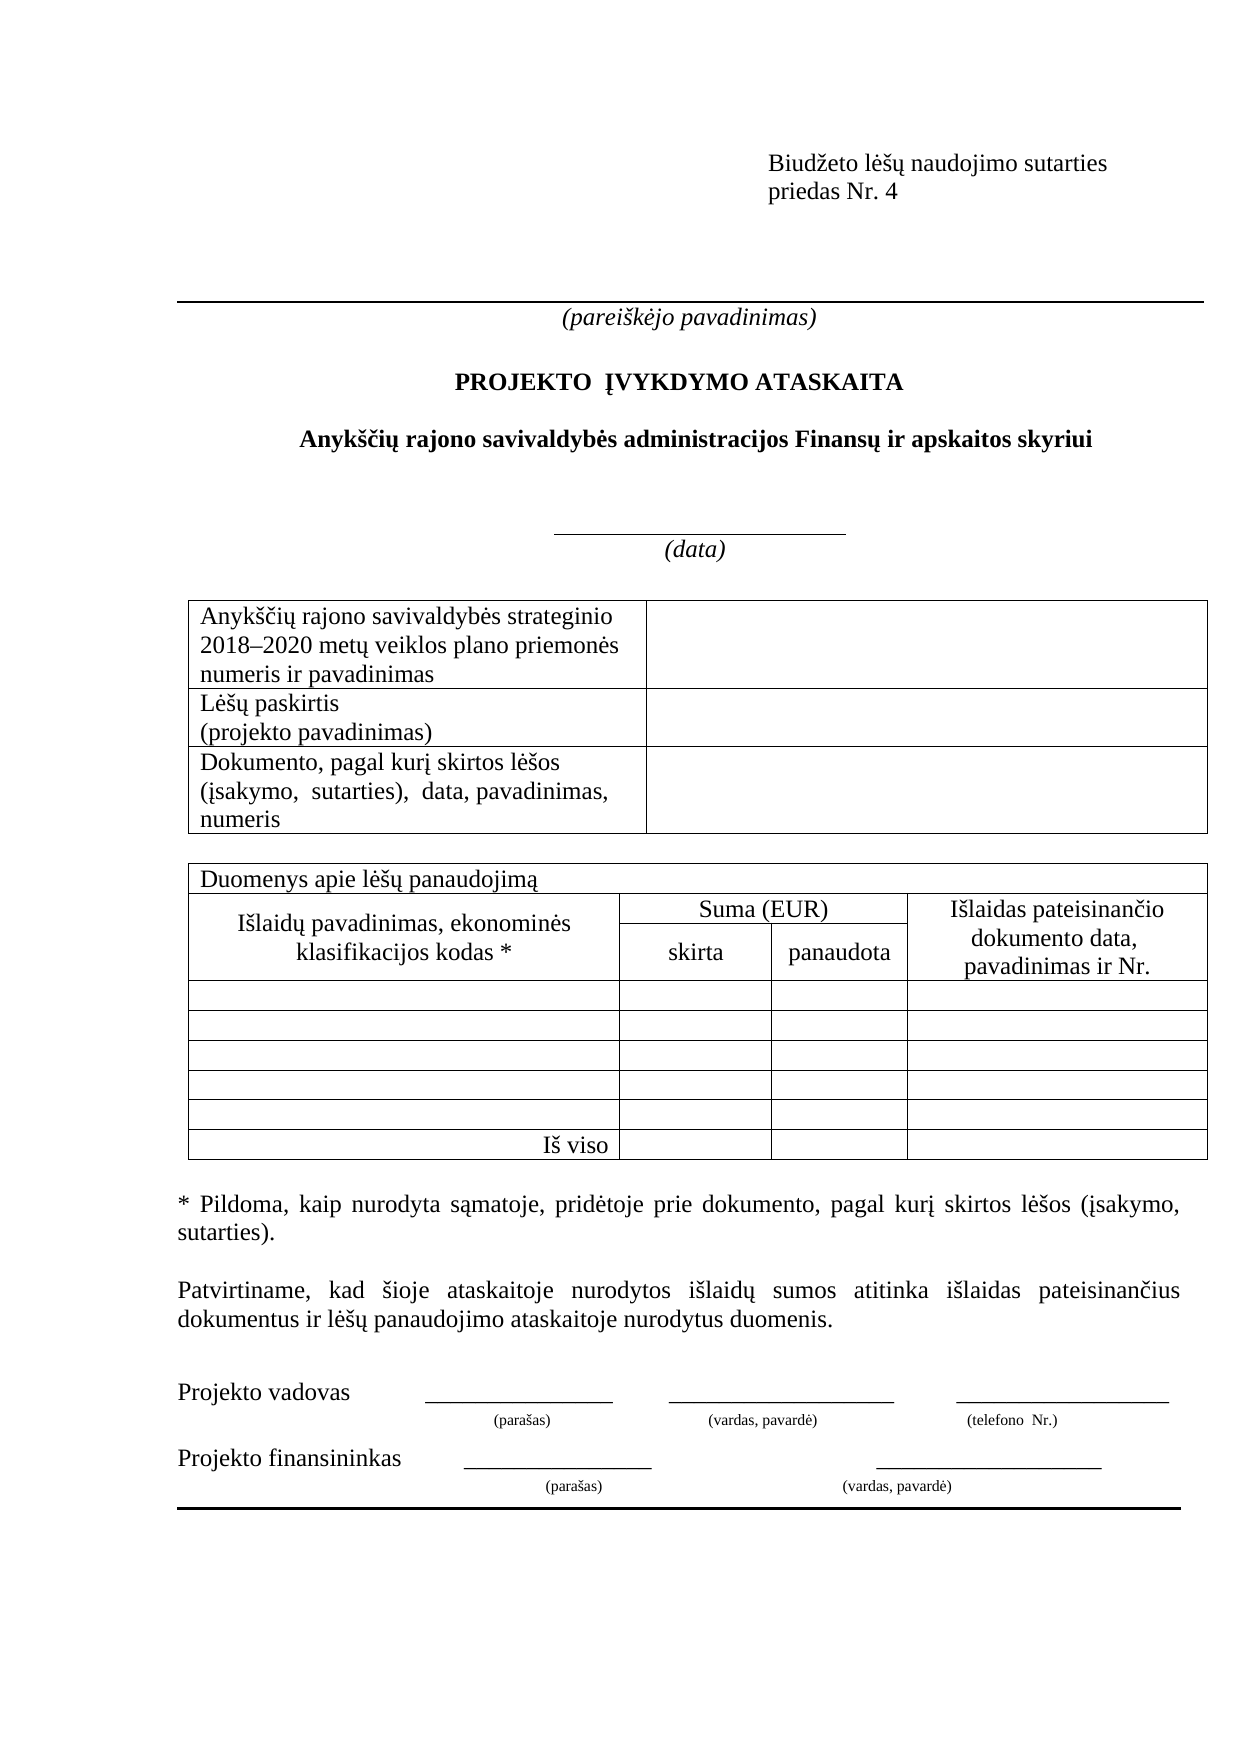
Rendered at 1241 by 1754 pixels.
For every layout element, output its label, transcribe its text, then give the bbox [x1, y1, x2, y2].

table_header [846, 498, 1204, 533]
table_cell [647, 689, 1207, 746]
text Patvirtiname, kad šioje ataskaitoje nurodytos išlaidų sumos atitinka išlaidas pateisinančius dokumentus ir lėšų panaudojimo ataskaitoje nurodytus duomenis. [177, 1275, 1181, 1332]
table_cell [908, 1100, 1207, 1129]
table_cell [620, 1071, 771, 1099]
table_cell [772, 1011, 907, 1040]
table_cell [189, 1100, 619, 1129]
table_cell [772, 1130, 907, 1159]
text priedas Nr. 4 [177, 176, 1181, 205]
table_cell [189, 1041, 619, 1069]
table_header [189, 498, 554, 533]
text Biudžeto lėšų naudojimo sutarties [177, 148, 1181, 176]
table_cell [772, 1100, 907, 1129]
table_header Anykščių rajono savivaldybės administracijos Finansų ir apskaitos skyriui [189, 424, 1204, 469]
table_cell panaudota [772, 924, 907, 980]
table_cell [908, 1011, 1207, 1040]
table_cell [620, 1041, 771, 1069]
table_cell Išlaidų pavadinimas, ekonominės klasifikacijos kodas * [189, 894, 619, 980]
table_cell [772, 1071, 907, 1099]
table_cell [772, 1041, 907, 1069]
table_header [554, 498, 846, 533]
table_cell [908, 1041, 1207, 1069]
table_cell Išlaidas pateisinančio dokumento data, pavadinimas ir Nr. [908, 894, 1207, 980]
table_header Duomenys apie lėšų panaudojimą [189, 864, 1207, 893]
table_cell [620, 981, 771, 1010]
table_cell [620, 1011, 771, 1040]
text (parašas) (vardas, pavardė) [177, 1476, 1181, 1507]
table_cell [647, 747, 1207, 833]
table_cell [908, 1071, 1207, 1099]
table_cell [908, 1130, 1207, 1159]
text Projekto vadovas _______________ __________________ _________________ [177, 1377, 1181, 1406]
table_cell [189, 1011, 619, 1040]
table_cell [620, 1130, 771, 1159]
table_cell skirta [620, 924, 771, 980]
table_header [647, 601, 1207, 687]
text Projekto finansininkas _______________ __________________ [177, 1443, 1181, 1472]
table_cell [772, 981, 907, 1010]
table_cell Lėšų paskirtis (projekto pavadinimas) [189, 689, 646, 746]
table_cell [908, 981, 1207, 1010]
table_cell [189, 1071, 619, 1099]
table_header Anykščių rajono savivaldybės strateginio 2018–2020 metų veiklos plano priemonės numeris ir pavadinimas [189, 601, 646, 687]
table_cell Dokumento, pagal kurį skirtos lėšos (įsakymo, sutarties), data, pavadinimas, numeris [189, 747, 646, 833]
table_cell Suma (EUR) [620, 894, 907, 923]
table_cell (pareiškėjo pavadinimas) [177, 303, 1204, 338]
table_cell [620, 1100, 771, 1129]
table_cell (data) [189, 534, 1204, 571]
text PROJEKTO ĮVYKDYMO ATASKAITA [177, 367, 1181, 396]
table_header [177, 263, 1204, 301]
text * Pildoma, kaip nurodyta sąmatoje, pridėtoje prie dokumento, pagal kurį skirtos lėšos (įsakymo, sutarties). [177, 1189, 1181, 1246]
text (parašas) (vardas, pavardė) (telefono Nr.) [177, 1410, 1181, 1439]
table_cell [189, 981, 619, 1010]
table_cell Iš viso [189, 1130, 619, 1159]
